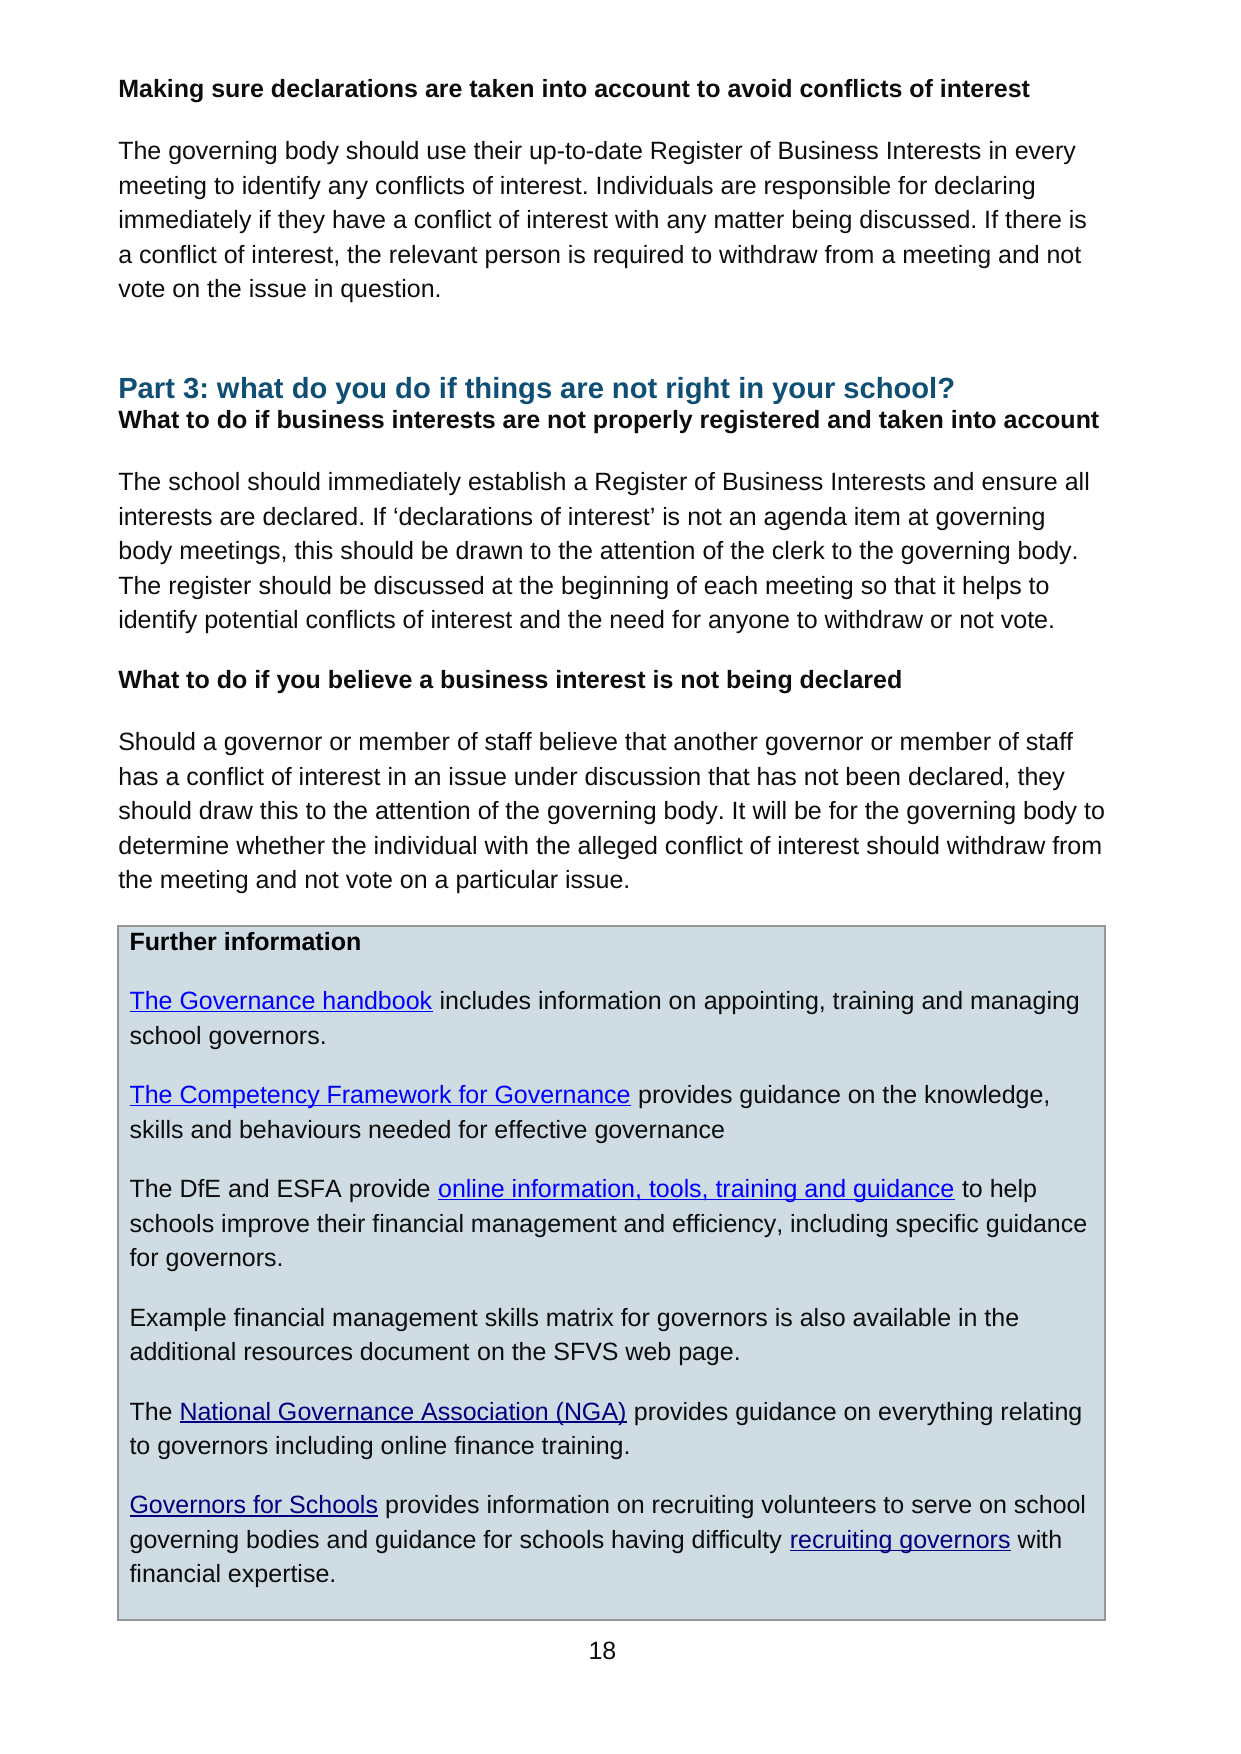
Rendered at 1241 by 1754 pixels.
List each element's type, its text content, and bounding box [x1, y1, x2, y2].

text Making sure declarations are taken into account to avoid conflicts of interest [118, 74, 1107, 103]
table_header Further information The Governance handbook includes information on appointing, training and managing school governors. The Competency Framework for Governance provides guidance on the knowledge, skills and behaviours needed for effective governance The DfE and ESFA provide online information, tools, training and guidance to help schools improve their financial management and efficiency, including specific guidance for governors. Example financial management skills matrix for governors is also available in the additional resources document on the SFVS web page. The National Governance Association (NGA) provides guidance on everything relating to governors including online finance training. Governors for Schools provides information on recruiting volunteers to serve on school governing bodies and guidance for schools having difficulty recruiting governors with financial expertise. [119, 927, 1104, 1619]
text The governing body should use their up-to-date Register of Business Interests in every meeting to identify any conflicts of interest. Individuals are responsible for declaring immediately if they have a conflict of interest with any matter being discussed. If there is a conflict of interest, the relevant person is required to withdraw from a meeting and not vote on the issue in question. [118, 136, 1107, 303]
text What to do if business interests are not properly registered and taken into account [118, 405, 1107, 433]
text The school should immediately establish a Register of Business Interests and ensure all interests are declared. If ‘declarations of interest’ is not an agenda item at governing body meetings, this should be drawn to the attention of the clerk to the governing body. The register should be discussed at the beginning of each meeting so that it helps to identify potential conflicts of interest and the need for anyone to withdraw or not vote. [118, 467, 1107, 634]
subtitle Part 3: what do you do if things are not right in your school? [118, 371, 1107, 405]
text What to do if you believe a business interest is not being declared [118, 665, 1107, 693]
text Should a governor or member of staff believe that another governor or member of staff has a conflict of interest in an issue under discussion that has not been declared, they should draw this to the attention of the governing body. It will be for the governing body to determine whether the individual with the alleged conflict of interest should withdraw from the meeting and not vote on a particular issue. [118, 727, 1107, 894]
